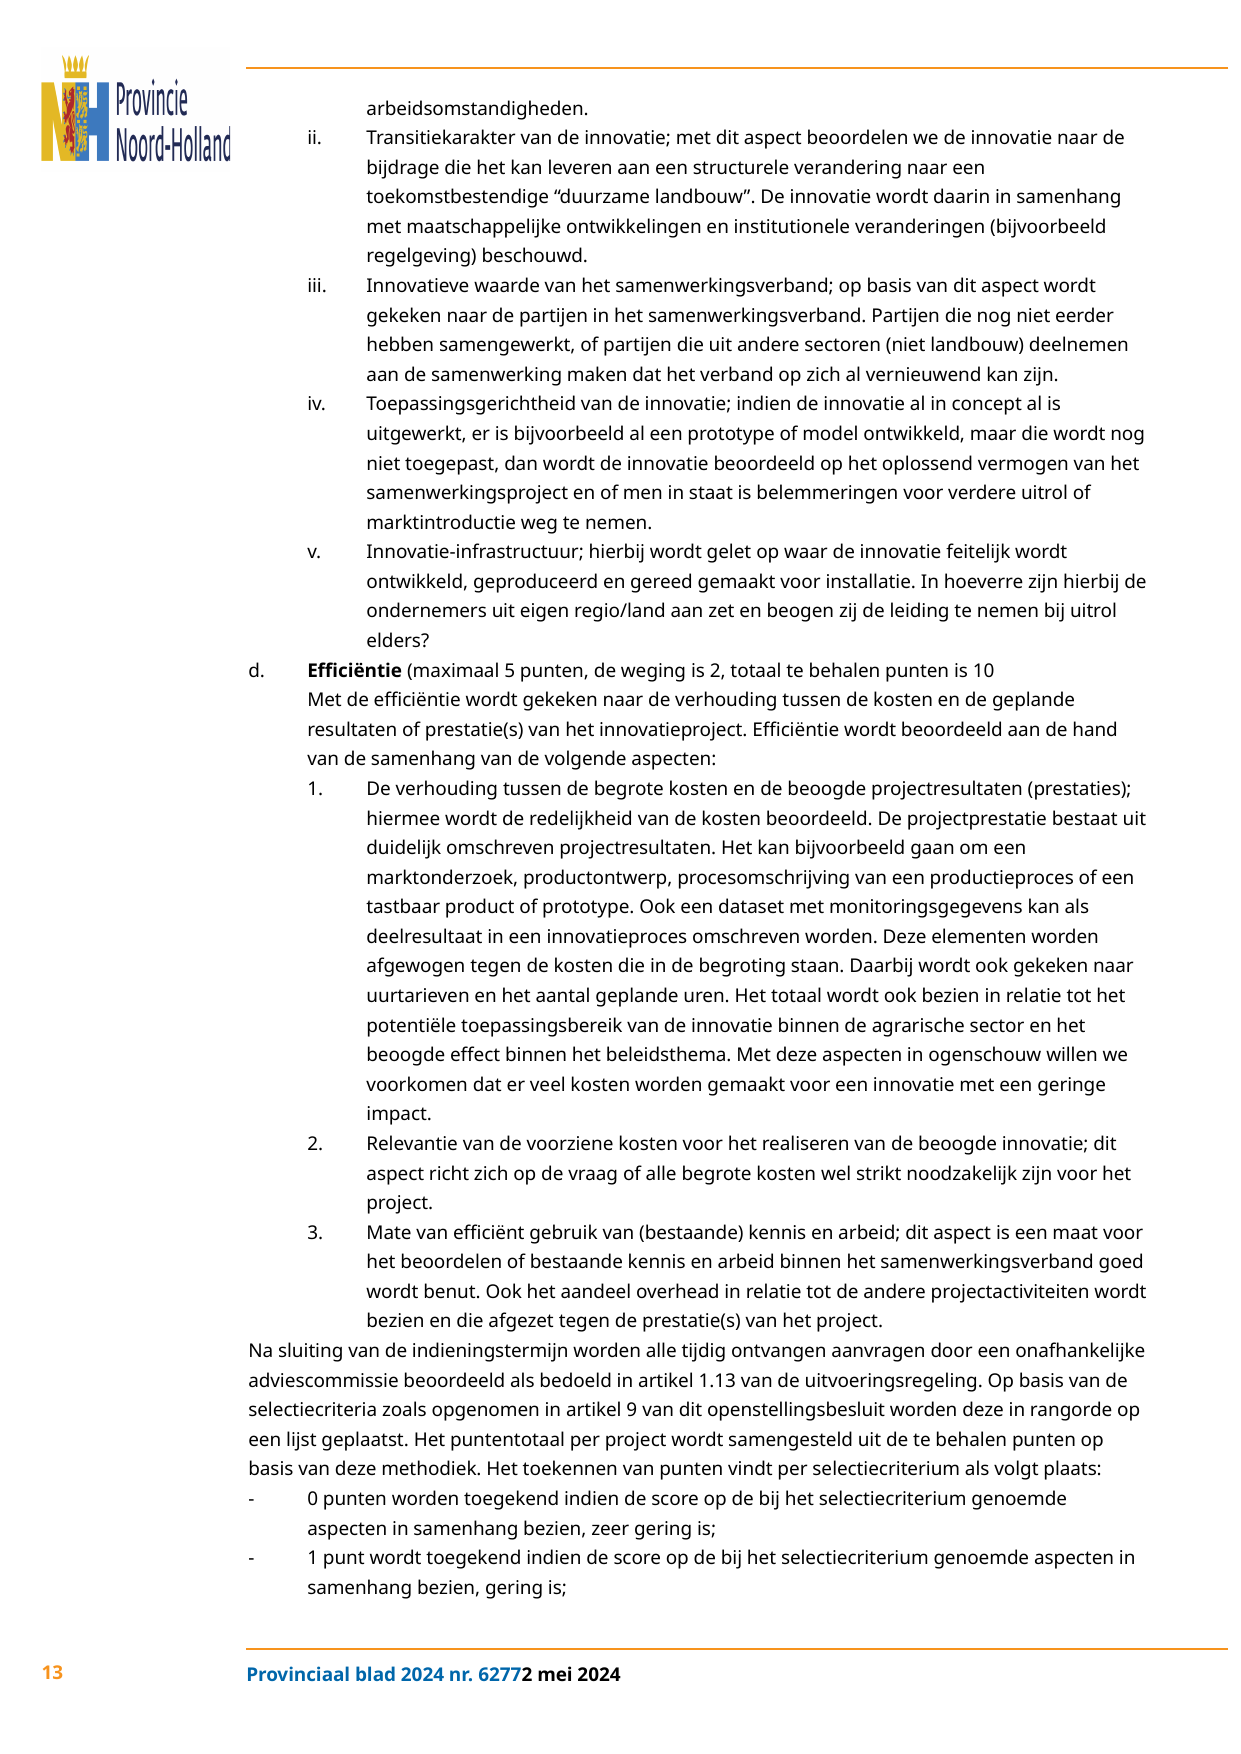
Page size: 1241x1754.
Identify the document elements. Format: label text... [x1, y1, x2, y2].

list arbeidsomstandigheden. [307, 95, 1152, 121]
list Relevantie van de voorziene kosten voor het realiseren van de beoogde innovatie; dit aspect richt zich op de vraag of alle begrote kosten wel strikt noodzakelijk zijn voor het project. [307, 1130, 1152, 1215]
text Na sluiting van de indieningstermijn worden alle tijdig ontvangen aanvragen door een onafhankelijke adviescommissie beoordeeld als bedoeld in artikel 1.13 van de uitvoeringsregeling. Op basis van de selectiecriteria zoals opgenomen in artikel 9 van dit openstellingsbesluit worden deze in rangorde op een lijst geplaatst. Het puntentotaal per project wordt samengesteld uit de te behalen punten op basis van deze methodiek. Het toekennen van punten vindt per selectiecriterium als volgt plaats: [248, 1337, 1152, 1481]
list De verhouding tussen de begrote kosten en de beoogde projectresultaten (prestaties); hiermee wordt de redelijkheid van de kosten beoordeeld. De projectprestatie bestaat uit duidelijk omschreven projectresultaten. Het kan bijvoorbeeld gaan om een marktonderzoek, productontwerp, procesomschrijving van een productieproces of een tastbaar product of prototype. Ook een dataset met monitoringsgegevens kan als deelresultaat in een innovatieproces omschreven worden. Deze elementen worden afgewogen tegen de kosten die in de begroting staan. Daarbij wordt ook gekeken naar uurtarieven en het aantal geplande uren. Het totaal wordt ook bezien in relatie tot het potentiële toepassingsbereik van de innovatie binnen de agrarische sector en het beoogde effect binnen het beleidsthema. Met deze aspecten in ogenschouw willen we voorkomen dat er veel kosten worden gemaakt voor een innovatie met een geringe impact. [307, 775, 1152, 1126]
list Efficiëntie (maximaal 5 punten, de weging is 2, totaal te behalen punten is 10 [248, 657, 1152, 683]
list Mate van efficiënt gebruik van (bestaande) kennis en arbeid; dit aspect is een maat voor het beoordelen of bestaande kennis en arbeid binnen het samenwerkingsverband goed wordt benut. Ook het aandeel overhead in relatie tot de andere projectactiviteiten wordt bezien en die afgezet tegen de prestatie(s) van het project. [307, 1219, 1152, 1333]
list 1 punt wordt toegekend indien de score op de bij het selectiecriterium genoemde aspecten in samenhang bezien, gering is; [248, 1544, 1152, 1600]
list Met de efficiëntie wordt gekeken naar de verhouding tussen de kosten en de geplande resultaten of prestatie(s) van het innovatieproject. Efficiëntie wordt beoordeeld aan de hand van de samenhang van de volgende aspecten: [248, 686, 1152, 771]
list 0 punten worden toegekend indien de score op de bij het selectiecriterium genoemde aspecten in samenhang bezien, zeer gering is; [248, 1485, 1152, 1541]
list Innovatie-infrastructuur; hierbij wordt gelet op waar de innovatie feitelijk wordt ontwikkeld, geproduceerd en gereed gemaakt voor installatie. In hoeverre zijn hierbij de ondernemers uit eigen regio/land aan zet en beogen zij de leiding te nemen bij uitrol elders? [307, 538, 1152, 653]
list Transitiekarakter van de innovatie; met dit aspect beoordelen we de innovatie naar de bijdrage die het kan leveren aan een structurele verandering naar een toekomstbestendige “duurzame landbouw”. De innovatie wordt daarin in samenhang met maatschappelijke ontwikkelingen en institutionele veranderingen (bijvoorbeeld regelgeving) beschouwd. [307, 124, 1152, 268]
list Innovatieve waarde van het samenwerkingsverband; op basis van dit aspect wordt gekeken naar de partijen in het samenwerkingsverband. Partijen die nog niet eerder hebben samengewerkt, of partijen die uit andere sectoren (niet landbouw) deelnemen aan de samenwerking maken dat het verband op zich al vernieuwend kan zijn. [307, 272, 1152, 387]
list Toepassingsgerichtheid van de innovatie; indien de innovatie al in concept al is uitgewerkt, er is bijvoorbeeld al een prototype of model ontwikkeld, maar die wordt nog niet toegepast, dan wordt de innovatie beoordeeld op het oplossend vermogen van het samenwerkingsproject en of men in staat is belemmeringen voor verdere uitrol of marktintroductie weg te nemen. [307, 391, 1152, 535]
picture [41, 47, 231, 172]
